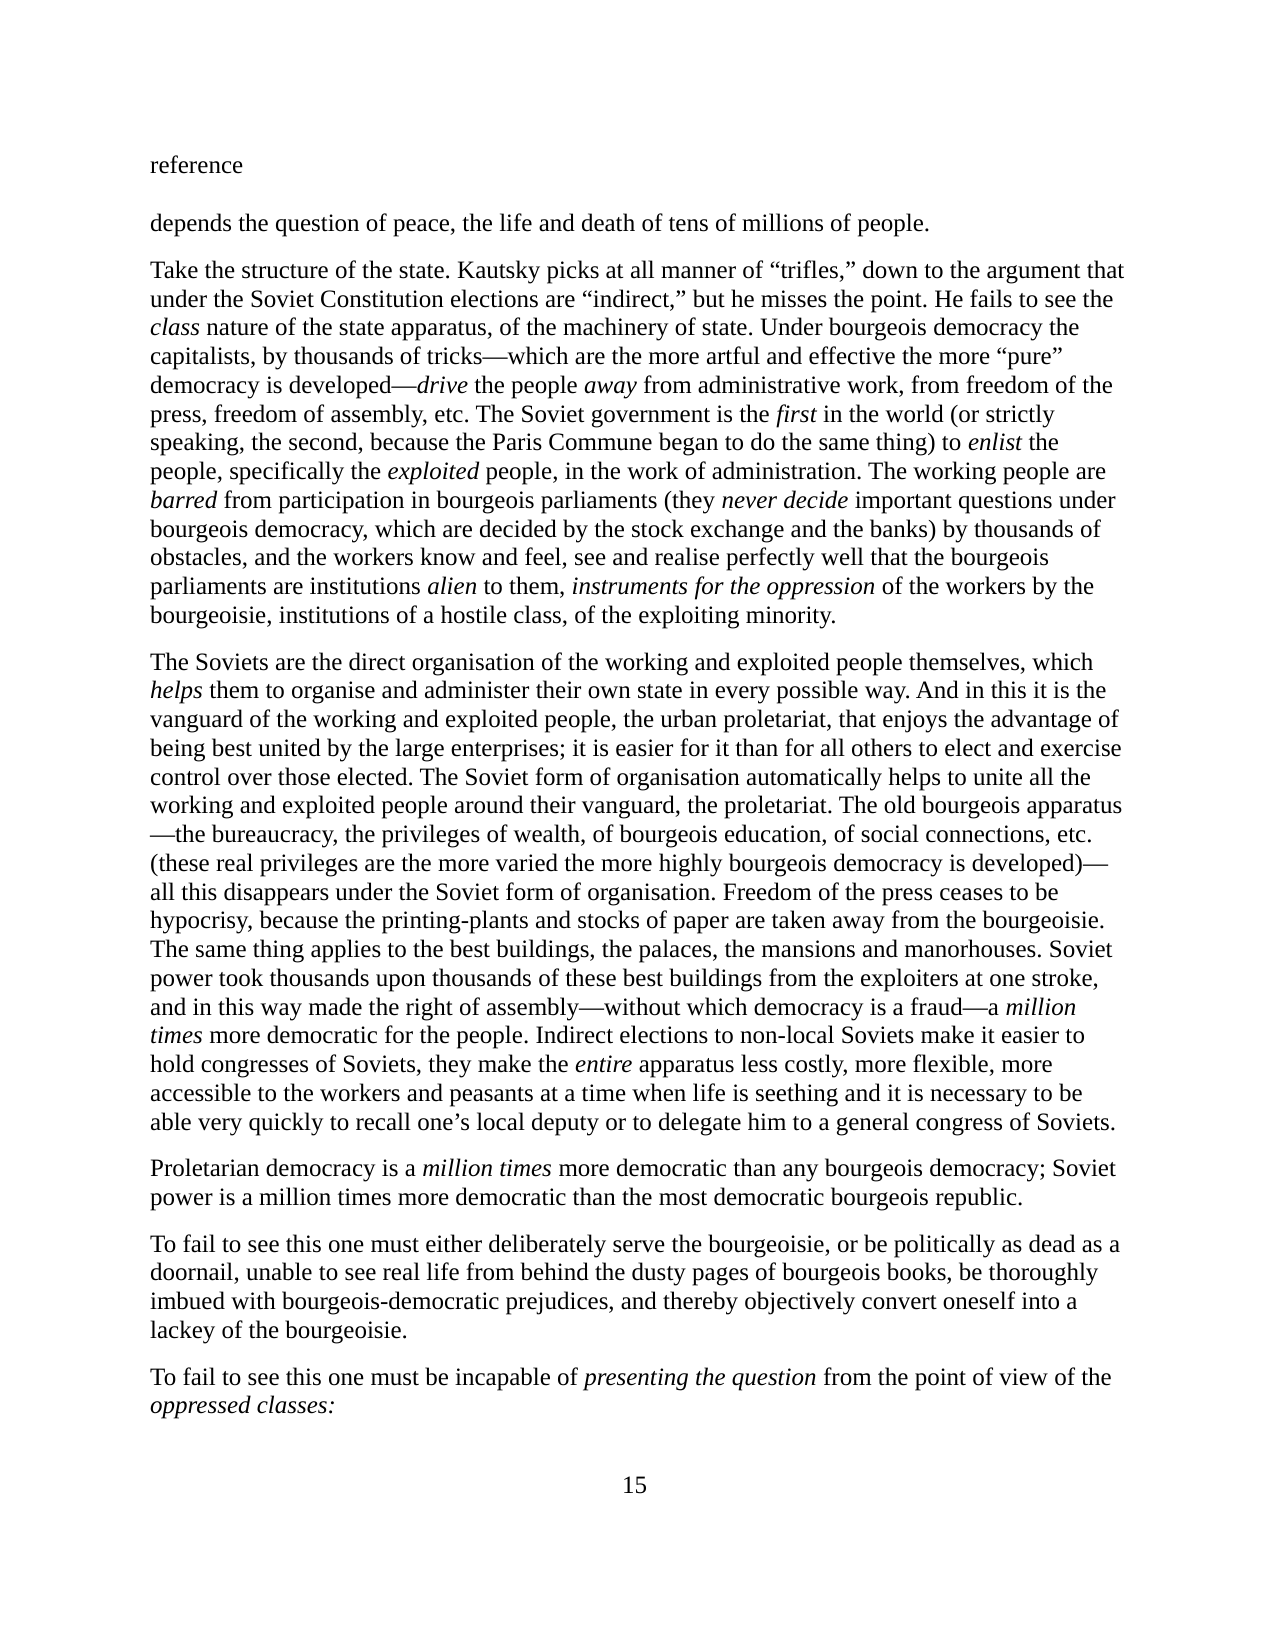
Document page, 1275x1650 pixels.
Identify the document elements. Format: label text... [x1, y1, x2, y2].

text Proletarian democracy is a million times more democratic than any bourgeois democracy; Soviet power is a million times more democratic than the most democratic bourgeois republic. [150, 1153, 1125, 1211]
text To fail to see this one must be incapable of presenting the question from the point of view of the oppressed classes: [150, 1362, 1125, 1419]
text Take the structure of the state. Kautsky picks at all manner of “trifles,” down to the argument that under the Soviet Constitution elections are “indirect,” but he misses the point. He fails to see the class nature of the state apparatus, of the machinery of state. Under bourgeois democracy the capitalists, by thousands of tricks—which are the more artful and effective the more “pure” democracy is developed—drive the people away from administrative work, from freedom of the press, freedom of assembly, etc. The Soviet government is the first in the world (or strictly speaking, the second, because the Paris Commune began to do the same thing) to enlist the people, specifically the exploited people, in the work of administration. The working people are barred from participation in bourgeois parliaments (they never decide important questions under bourgeois democracy, which are decided by the stock exchange and the banks) by thousands of obstacles, and the workers know and feel, see and realise perfectly well that the bourgeois parliaments are institutions alien to them, instruments for the oppression of the workers by the bourgeoisie, institutions of a hostile class, of the exploiting minority. [150, 255, 1125, 629]
text The Soviets are the direct organisation of the working and exploited people themselves, which helps them to organise and administer their own state in every possible way. And in this it is the vanguard of the working and exploited people, the urban proletariat, that enjoys the advantage of being best united by the large enterprises; it is easier for it than for all others to elect and exercise control over those elected. The Soviet form of organisation automatically helps to unite all the working and exploited people around their vanguard, the proletariat. The old bourgeois apparatus—the bureaucracy, the privileges of wealth, of bourgeois education, of social connections, etc. (these real privileges are the more varied the more highly bourgeois democracy is developed)—all this disappears under the Soviet form of organisation. Freedom of the press ceases to be hypocrisy, because the printing-plants and stocks of paper are taken away from the bourgeoisie. The same thing applies to the best buildings, the palaces, the mansions and manorhouses. Soviet power took thousands upon thousands of these best buildings from the exploiters at one stroke, and in this way made the right of assembly—without which democracy is a fraud—a million times more democratic for the people. Indirect elections to non-local Soviets make it easier to hold congresses of Soviets, they make the entire apparatus less costly, more flexible, more accessible to the workers and peasants at a time when life is seething and it is necessary to be able very quickly to recall one’s local deputy or to delegate him to a general congress of Soviets. [150, 647, 1125, 1135]
text To fail to see this one must either deliberately serve the bourgeoisie, or be politically as dead as a doornail, unable to see real life from behind the dusty pages of bourgeois books, be thoroughly imbued with bourgeois-democratic prejudices, and thereby objectively convert oneself into a lackey of the bourgeoisie. [150, 1229, 1125, 1344]
text depends the question of peace, the life and death of tens of millions of people. [150, 208, 1125, 237]
